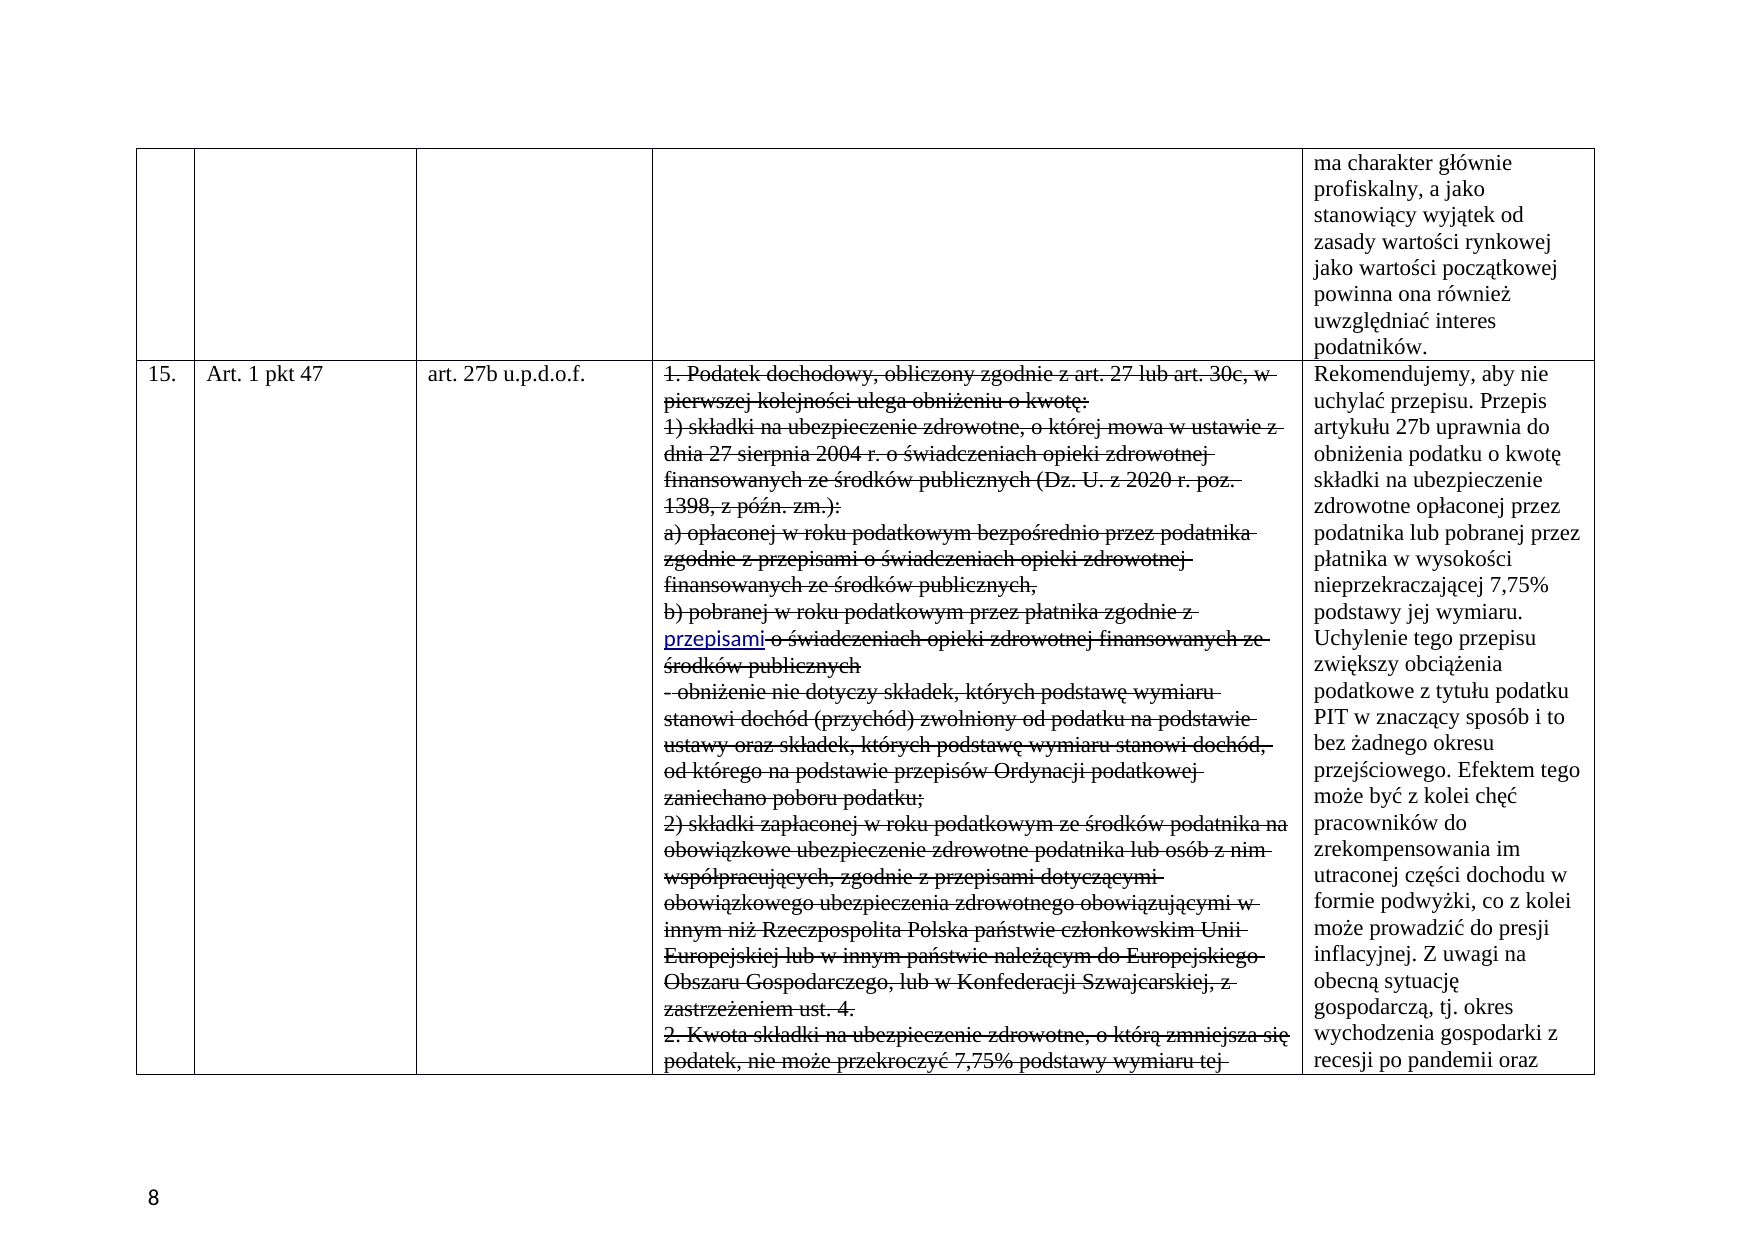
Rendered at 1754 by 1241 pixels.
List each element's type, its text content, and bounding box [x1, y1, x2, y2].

table_cell [195, 149, 416, 359]
table_cell [417, 149, 652, 359]
table_cell [653, 149, 1302, 359]
table_cell art. 27b u.p.d.o.f. [417, 361, 652, 1074]
table_cell 15. [137, 361, 194, 1074]
table_cell 1. Podatek dochodowy, obliczony zgodnie z art. 27 lub art. 30c, w pierwszej kolejności ulega obniżeniu o kwotę: 1) składki na ubezpieczenie zdrowotne, o której mowa w ustawie z dnia 27 sierpnia 2004 r. o świadczeniach opieki zdrowotnej finansowanych ze środków publicznych (Dz. U. z 2020 r. poz. 1398, z późn. zm.): a) opłaconej w roku podatkowym bezpośrednio przez podatnika zgodnie z przepisami o świadczeniach opieki zdrowotnej finansowanych ze środków publicznych, b) pobranej w roku podatkowym przez płatnika zgodnie z przepisami o świadczeniach opieki zdrowotnej finansowanych ze środków publicznych - obniżenie nie dotyczy składek, których podstawę wymiaru stanowi dochód (przychód) zwolniony od podatku na podstawie ustawy oraz składek, których podstawę wymiaru stanowi dochód, od którego na podstawie przepisów Ordynacji podatkowej zaniechano poboru podatku; 2) składki zapłaconej w roku podatkowym ze środków podatnika na obowiązkowe ubezpieczenie zdrowotne podatnika lub osób z nim współpracujących, zgodnie z przepisami dotyczącymi obowiązkowego ubezpieczenia zdrowotnego obowiązującymi w innym niż Rzeczpospolita Polska państwie członkowskim Unii Europejskiej lub w innym państwie należącym do Europejskiego Obszaru Gospodarczego, lub w Konfederacji Szwajcarskiej, z zastrzeżeniem ust. 4. 2. Kwota składki na ubezpieczenie zdrowotne, o którą zmniejsza się podatek, nie może przekroczyć 7,75% podstawy wymiaru tej [653, 361, 1302, 1074]
table_cell [137, 149, 194, 359]
table_cell Art. 1 pkt 47 [195, 361, 416, 1074]
table_cell Rekomendujemy, aby nie uchylać przepisu. Przepis artykułu 27b uprawnia do obniżenia podatku o kwotę składki na ubezpieczenie zdrowotne opłaconej przez podatnika lub pobranej przez płatnika w wysokości nieprzekraczającej 7,75% podstawy jej wymiaru. Uchylenie tego przepisu zwiększy obciążenia podatkowe z tytułu podatku PIT w znaczący sposób i to bez żadnego okresu przejściowego. Efektem tego może być z kolei chęć pracowników do zrekompensowania im utraconej części dochodu w formie podwyżki, co z kolei może prowadzić do presji inflacyjnej. Z uwagi na obecną sytuację gospodarczą, tj. okres wychodzenia gospodarki z recesji po pandemii oraz [1303, 361, 1594, 1074]
table_cell ma charakter głównie profiskalny, a jako stanowiący wyjątek od zasady wartości rynkowej jako wartości początkowej powinna ona również uwzględniać interes podatników. [1303, 149, 1594, 359]
